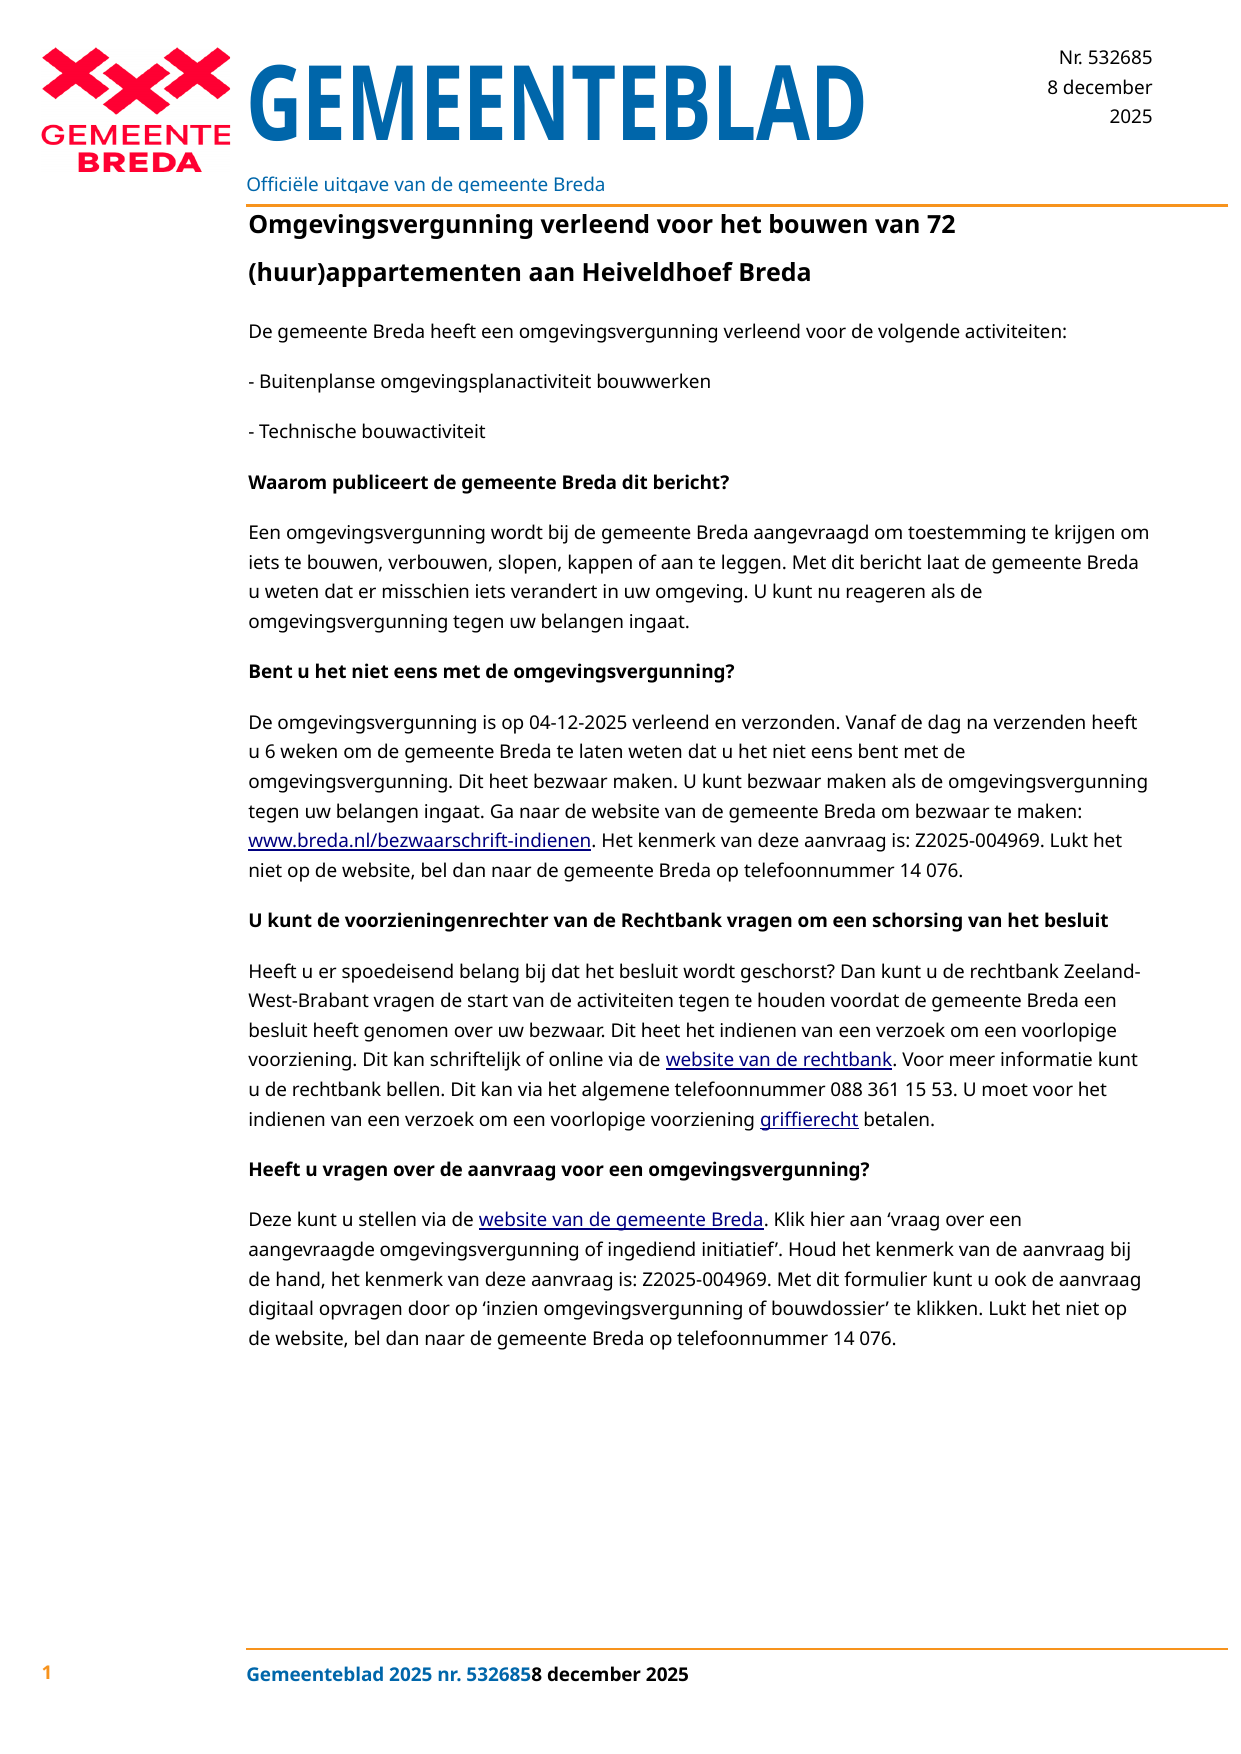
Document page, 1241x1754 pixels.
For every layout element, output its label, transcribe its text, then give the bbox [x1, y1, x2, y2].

text - Buitenplanse omgevingsplanactiviteit bouwwerken [248, 368, 1152, 394]
text Heeft u vragen over de aanvraag voor een omgevingsvergunning? [248, 1156, 1152, 1182]
picture [41, 47, 231, 172]
text Omgevingsvergunning verleend voor het bouwen van 72 (huur)appartementen aan Heiveldhoef Breda [248, 207, 1152, 288]
text - Technische bouwactiviteit [248, 419, 1152, 444]
text Een omgevingsvergunning wordt bij de gemeente Breda aangevraagd om toestemming te krijgen om iets te bouwen, verbouwen, slopen, kappen of aan te leggen. Met dit bericht laat de gemeente Breda u weten dat er misschien iets verandert in uw omgeving. U kunt nu reageren als de omgevingsvergunning tegen uw belangen ingaat. [248, 519, 1152, 634]
text Waarom publiceert de gemeente Breda dit bericht? [248, 469, 1152, 495]
text De omgevingsvergunning is op 04-12-2025 verleend en verzonden. Vanaf de dag na verzenden heeft u 6 weken om de gemeente Breda te laten weten dat u het niet eens bent met de omgevingsvergunning. Dit heet bezwaar maken. U kunt bezwaar maken als de omgevingsvergunning tegen uw belangen ingaat. Ga naar de website van de gemeente Breda om bezwaar te maken: www.breda.nl/bezwaarschrift-indienen. Het kenmerk van deze aanvraag is: Z2025-004969. Lukt het niet op de website, bel dan naar de gemeente Breda op telefoonnummer 14 076. [248, 709, 1152, 883]
text Bent u het niet eens met de omgevingsvergunning? [248, 659, 1152, 684]
text U kunt de voorzieningenrechter van de Rechtbank vragen om een schorsing van het besluit [248, 907, 1152, 933]
text Heeft u er spoedeisend belang bij dat het besluit wordt geschorst? Dan kunt u de rechtbank Zeeland-West-Brabant vragen de start van de activiteiten tegen te houden voordat de gemeente Breda een besluit heeft genomen over uw bezwaar. Dit heet het indienen van een verzoek om een voorlopige voorziening. Dit kan schriftelijk of online via de website van de rechtbank. Voor meer informatie kunt u de rechtbank bellen. Dit kan via het algemene telefoonnummer 088 361 15 53. U moet voor het indienen van een verzoek om een voorlopige voorziening griffierecht betalen. [248, 958, 1152, 1132]
text Deze kunt u stellen via de website van de gemeente Breda. Klik hier aan ‘vraag over een aangevraagde omgevingsvergunning of ingediend initiatief’. Houd het kenmerk van de aanvraag bij de hand, het kenmerk van deze aanvraag is: Z2025-004969. Met dit formulier kunt u ook de aanvraag digitaal opvragen door op ‘inzien omgevingsvergunning of bouwdossier’ te klikken. Lukt het niet op de website, bel dan naar de gemeente Breda op telefoonnummer 14 076. [248, 1207, 1152, 1351]
text De gemeente Breda heeft een omgevingsvergunning verleend voor de volgende activiteiten: [248, 318, 1152, 344]
